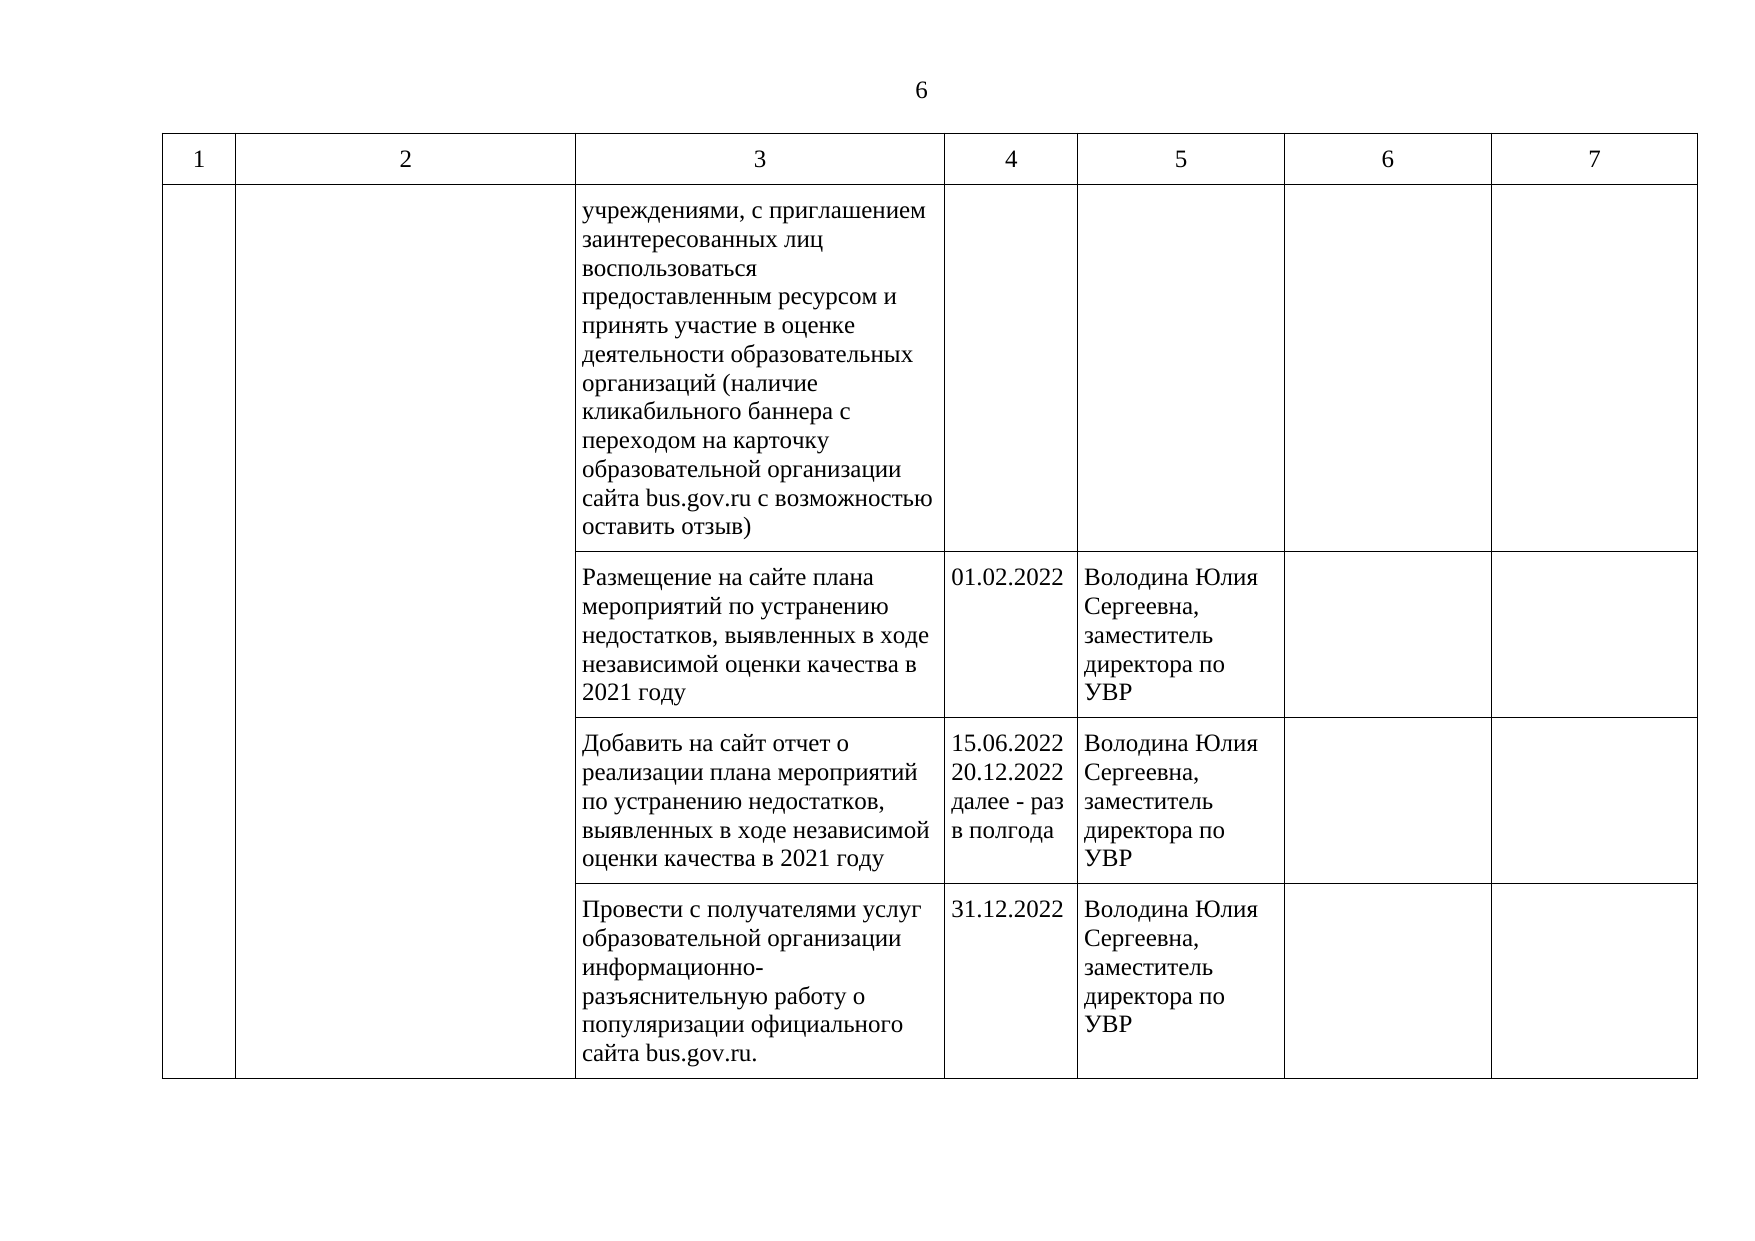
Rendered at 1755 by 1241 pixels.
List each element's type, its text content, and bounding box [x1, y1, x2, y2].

table_cell Размещение на сайте плана мероприятий по устранению недостатков, выявленных в ходе независимой оценки качества в 2021 году [576, 552, 944, 717]
table_cell [163, 185, 235, 1078]
table_cell Добавить на сайт отчет о реализации плана мероприятий по устранению недостатков, выявленных в ходе независимой оценки качества в 2021 году [576, 718, 944, 883]
table_cell [236, 185, 575, 1078]
table_cell [1492, 552, 1697, 717]
table_cell [1285, 718, 1491, 883]
table_header 2 [236, 134, 575, 183]
table_cell [945, 185, 1077, 551]
table_header 4 [945, 134, 1077, 183]
table_cell [1285, 185, 1491, 551]
table_cell [1078, 185, 1284, 551]
table_cell 31.12.2022 [945, 884, 1077, 1078]
table_cell учреждениями, с приглашением заинтересованных лиц воспользоваться предоставленным ресурсом и принять участие в оценке деятельности образовательных организаций (наличие кликабильного баннера с переходом на карточку образовательной организации сайта bus.gov.ru с возможностью оставить отзыв) [576, 185, 944, 551]
table_cell Провести с получателями услуг образовательной организации информационно-разъяснительную работу о популяризации официального сайта bus.gov.ru. [576, 884, 944, 1078]
table_cell [1492, 718, 1697, 883]
table_cell 15.06.2022 20.12.2022 далее - раз в полгода [945, 718, 1077, 883]
table_header 1 [163, 134, 235, 183]
table_header 3 [576, 134, 944, 183]
table_cell [1285, 552, 1491, 717]
table_header 7 [1492, 134, 1697, 183]
table_cell 01.02.2022 [945, 552, 1077, 717]
table_cell Володина Юлия Сергеевна, заместитель директора по УВР [1078, 552, 1284, 717]
table_cell [1492, 884, 1697, 1078]
table_header 6 [1285, 134, 1491, 183]
table_cell Володина Юлия Сергеевна, заместитель директора по УВР [1078, 718, 1284, 883]
table_cell Володина Юлия Сергеевна, заместитель директора по УВР [1078, 884, 1284, 1078]
table_cell [1492, 185, 1697, 551]
table_cell [1285, 884, 1491, 1078]
table_header 5 [1078, 134, 1284, 183]
